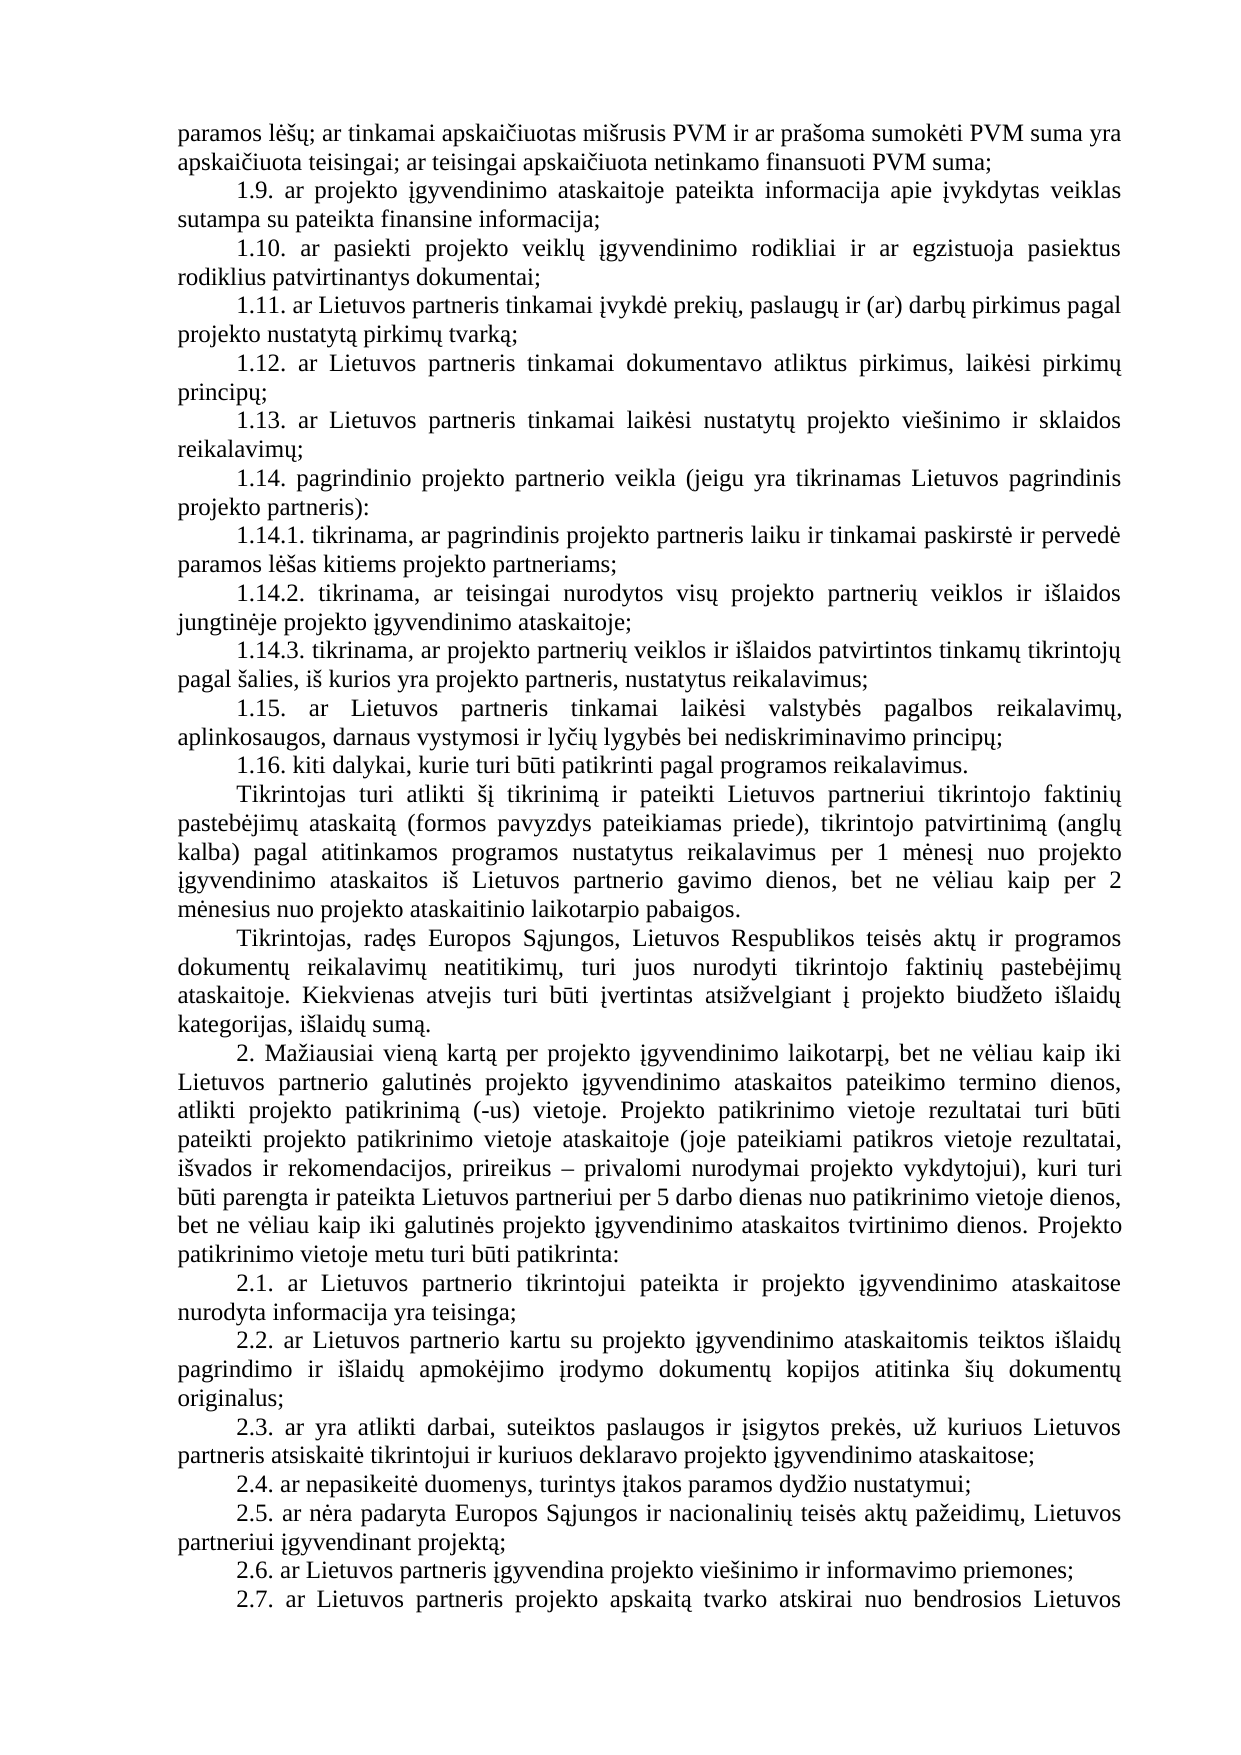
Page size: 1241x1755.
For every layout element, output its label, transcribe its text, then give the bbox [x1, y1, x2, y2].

text 1.14. pagrindinio projekto partnerio veikla (jeigu yra tikrinamas Lietuvos pagrindinis projekto partneris): [177, 463, 1122, 521]
text Tikrintojas turi atlikti šį tikrinimą ir pateikti Lietuvos partneriui tikrintojo faktinių pastebėjimų ataskaitą (formos pavyzdys pateikiamas priede), tikrintojo patvirtinimą (anglų kalba) pagal atitinkamos programos nustatytus reikalavimus per 1 mėnesį nuo projekto įgyvendinimo ataskaitos iš Lietuvos partnerio gavimo dienos, bet ne vėliau kaip per 2 mėnesius nuo projekto ataskaitinio laikotarpio pabaigos. [177, 779, 1122, 923]
text Tikrintojas, radęs Europos Sąjungos, Lietuvos Respublikos teisės aktų ir programos dokumentų reikalavimų neatitikimų, turi juos nurodyti tikrintojo faktinių pastebėjimų ataskaitoje. Kiekvienas atvejis turi būti įvertintas atsižvelgiant į projekto biudžeto išlaidų kategorijas, išlaidų sumą. [177, 923, 1122, 1038]
text 1.11. ar Lietuvos partneris tinkamai įvykdė prekių, paslaugų ir (ar) darbų pirkimus pagal projekto nustatytą pirkimų tvarką; [177, 291, 1122, 348]
text 1.16. kiti dalykai, kurie turi būti patikrinti pagal programos reikalavimus. [177, 751, 1122, 779]
text 1.9. ar projekto įgyvendinimo ataskaitoje pateikta informacija apie įvykdytas veiklas sutampa su pateikta finansine informacija; [177, 176, 1122, 233]
text 2.6. ar Lietuvos partneris įgyvendina projekto viešinimo ir informavimo priemones; [177, 1556, 1122, 1584]
text paramos lėšų; ar tinkamai apskaičiuotas mišrusis PVM ir ar prašoma sumokėti PVM suma yra apskaičiuota teisingai; ar teisingai apskaičiuota netinkamo finansuoti PVM suma; [177, 118, 1122, 176]
text 2.7. ar Lietuvos partneris projekto apskaitą tvarko atskirai nuo bendrosios Lietuvos [177, 1584, 1122, 1613]
text 2. Mažiausiai vieną kartą per projekto įgyvendinimo laikotarpį, bet ne vėliau kaip iki Lietuvos partnerio galutinės projekto įgyvendinimo ataskaitos pateikimo termino dienos, atlikti projekto patikrinimą (-us) vietoje. Projekto patikrinimo vietoje rezultatai turi būti pateikti projekto patikrinimo vietoje ataskaitoje (joje pateikiami patikros vietoje rezultatai, išvados ir rekomendacijos, prireikus – privalomi nurodymai projekto vykdytojui), kuri turi būti parengta ir pateikta Lietuvos partneriui per 5 darbo dienas nuo patikrinimo vietoje dienos, bet ne vėliau kaip iki galutinės projekto įgyvendinimo ataskaitos tvirtinimo dienos. Projekto patikrinimo vietoje metu turi būti patikrinta: [177, 1038, 1122, 1268]
text 2.2. ar Lietuvos partnerio kartu su projekto įgyvendinimo ataskaitomis teiktos išlaidų pagrindimo ir išlaidų apmokėjimo įrodymo dokumentų kopijos atitinka šių dokumentų originalus; [177, 1326, 1122, 1412]
text 1.14.3. tikrinama, ar projekto partnerių veiklos ir išlaidos patvirtintos tinkamų tikrintojų pagal šalies, iš kurios yra projekto partneris, nustatytus reikalavimus; [177, 636, 1122, 693]
text 2.3. ar yra atlikti darbai, suteiktos paslaugos ir įsigytos prekės, už kuriuos Lietuvos partneris atsiskaitė tikrintojui ir kuriuos deklaravo projekto įgyvendinimo ataskaitose; [177, 1412, 1122, 1469]
text 1.12. ar Lietuvos partneris tinkamai dokumentavo atliktus pirkimus, laikėsi pirkimų principų; [177, 348, 1122, 406]
text 2.4. ar nepasikeitė duomenys, turintys įtakos paramos dydžio nustatymui; [177, 1469, 1122, 1498]
text 2.5. ar nėra padaryta Europos Sąjungos ir nacionalinių teisės aktų pažeidimų, Lietuvos partneriui įgyvendinant projektą; [177, 1498, 1122, 1556]
text 2.1. ar Lietuvos partnerio tikrintojui pateikta ir projekto įgyvendinimo ataskaitose nurodyta informacija yra teisinga; [177, 1268, 1122, 1326]
text 1.14.1. tikrinama, ar pagrindinis projekto partneris laiku ir tinkamai paskirstė ir pervedė paramos lėšas kitiems projekto partneriams; [177, 521, 1122, 578]
text 1.14.2. tikrinama, ar teisingai nurodytos visų projekto partnerių veiklos ir išlaidos jungtinėje projekto įgyvendinimo ataskaitoje; [177, 578, 1122, 636]
text 1.13. ar Lietuvos partneris tinkamai laikėsi nustatytų projekto viešinimo ir sklaidos reikalavimų; [177, 406, 1122, 463]
text 1.10. ar pasiekti projekto veiklų įgyvendinimo rodikliai ir ar egzistuoja pasiektus rodiklius patvirtinantys dokumentai; [177, 233, 1122, 291]
text 1.15. ar Lietuvos partneris tinkamai laikėsi valstybės pagalbos reikalavimų, aplinkosaugos, darnaus vystymosi ir lyčių lygybės bei nediskriminavimo principų; [177, 693, 1122, 751]
